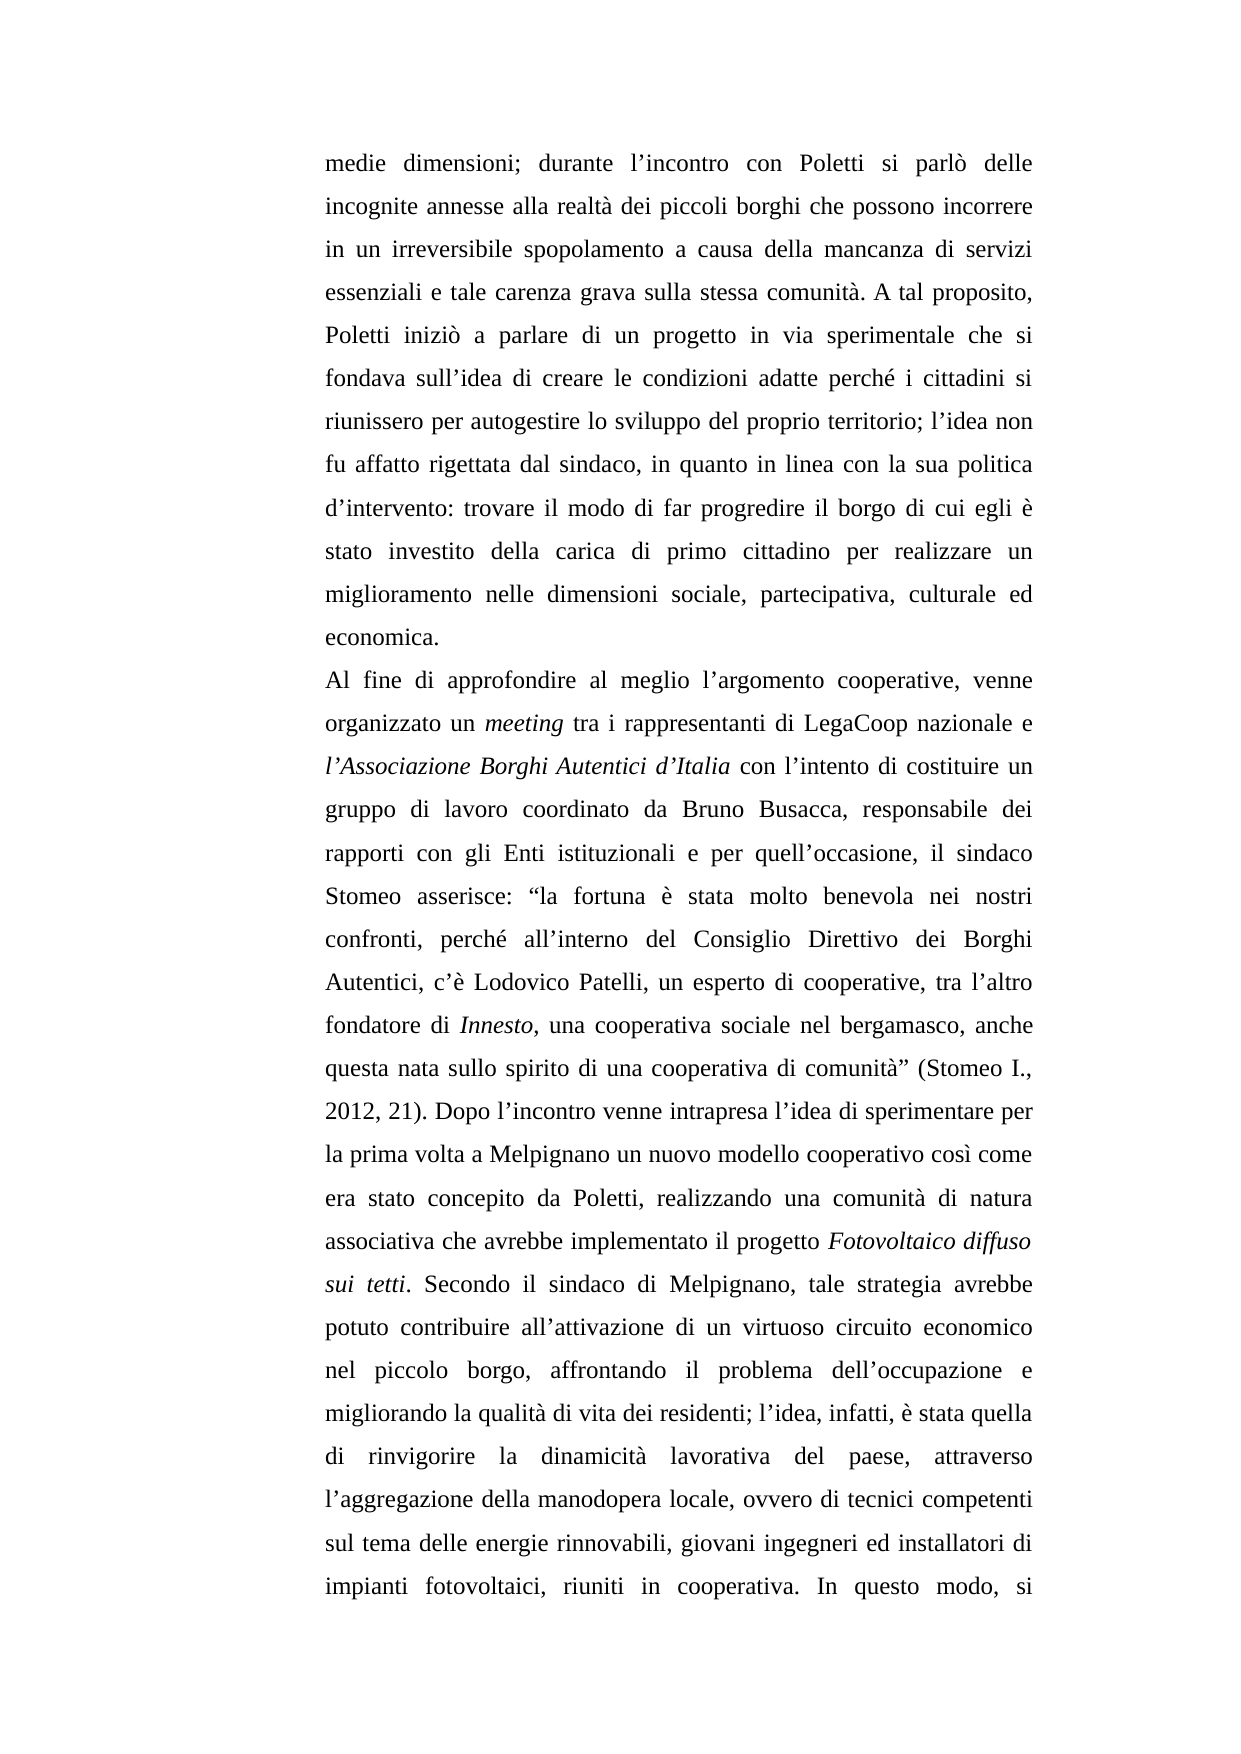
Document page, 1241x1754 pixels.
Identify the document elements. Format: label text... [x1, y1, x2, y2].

text Al fine di approfondire al meglio l’argomento cooperative, venne organizzato un meeting tra i rappresentanti di LegaCoop nazionale e l’Associazione Borghi Autentici d’Italia con l’intento di costituire un gruppo di lavoro coordinato da Bruno Busacca, responsabile dei rapporti con gli Enti istituzionali e per quell’occasione, il sindaco Stomeo asserisce: “la fortuna è stata molto benevola nei nostri confronti, perché all’interno del Consiglio Direttivo dei Borghi Autentici, c’è Lodovico Patelli, un esperto di cooperative, tra l’altro fondatore di Innesto, una cooperativa sociale nel bergamasco, anche questa nata sullo spirito di una cooperativa di comunità” (Stomeo I., 2012, 21). Dopo l’incontro venne intrapresa l’idea di sperimentare per la prima volta a Melpignano un nuovo modello cooperativo così come era stato concepito da Poletti, realizzando una comunità di natura associativa che avrebbe implementato il progetto Fotovoltaico diffuso sui tetti. Secondo il sindaco di Melpignano, tale strategia avrebbe potuto contribuire all’attivazione di un virtuoso circuito economico nel piccolo borgo, affrontando il problema dell’occupazione e migliorando la qualità di vita dei residenti; l’idea, infatti, è stata quella di rinvigorire la dinamicità lavorativa del paese, attraverso l’aggregazione della manodopera locale, ovvero di tecnici competenti sul tema delle energie rinnovabili, giovani ingegneri ed installatori di impianti fotovoltaici, riuniti in cooperativa. In questo modo, si [325, 665, 1033, 1599]
text medie dimensioni; durante l’incontro con Poletti si parlò delle incognite annesse alla realtà dei piccoli borghi che possono incorrere in un irreversibile spopolamento a causa della mancanza di servizi essenziali e tale carenza grava sulla stessa comunità. A tal proposito, Poletti iniziò a parlare di un progetto in via sperimentale che si fondava sull’idea di creare le condizioni adatte perché i cittadini si riunissero per autogestire lo sviluppo del proprio territorio; l’idea non fu affatto rigettata dal sindaco, in quanto in linea con la sua politica d’intervento: trovare il modo di far progredire il borgo di cui egli è stato investito della carica di primo cittadino per realizzare un miglioramento nelle dimensioni sociale, partecipativa, culturale ed economica. [325, 148, 1033, 651]
